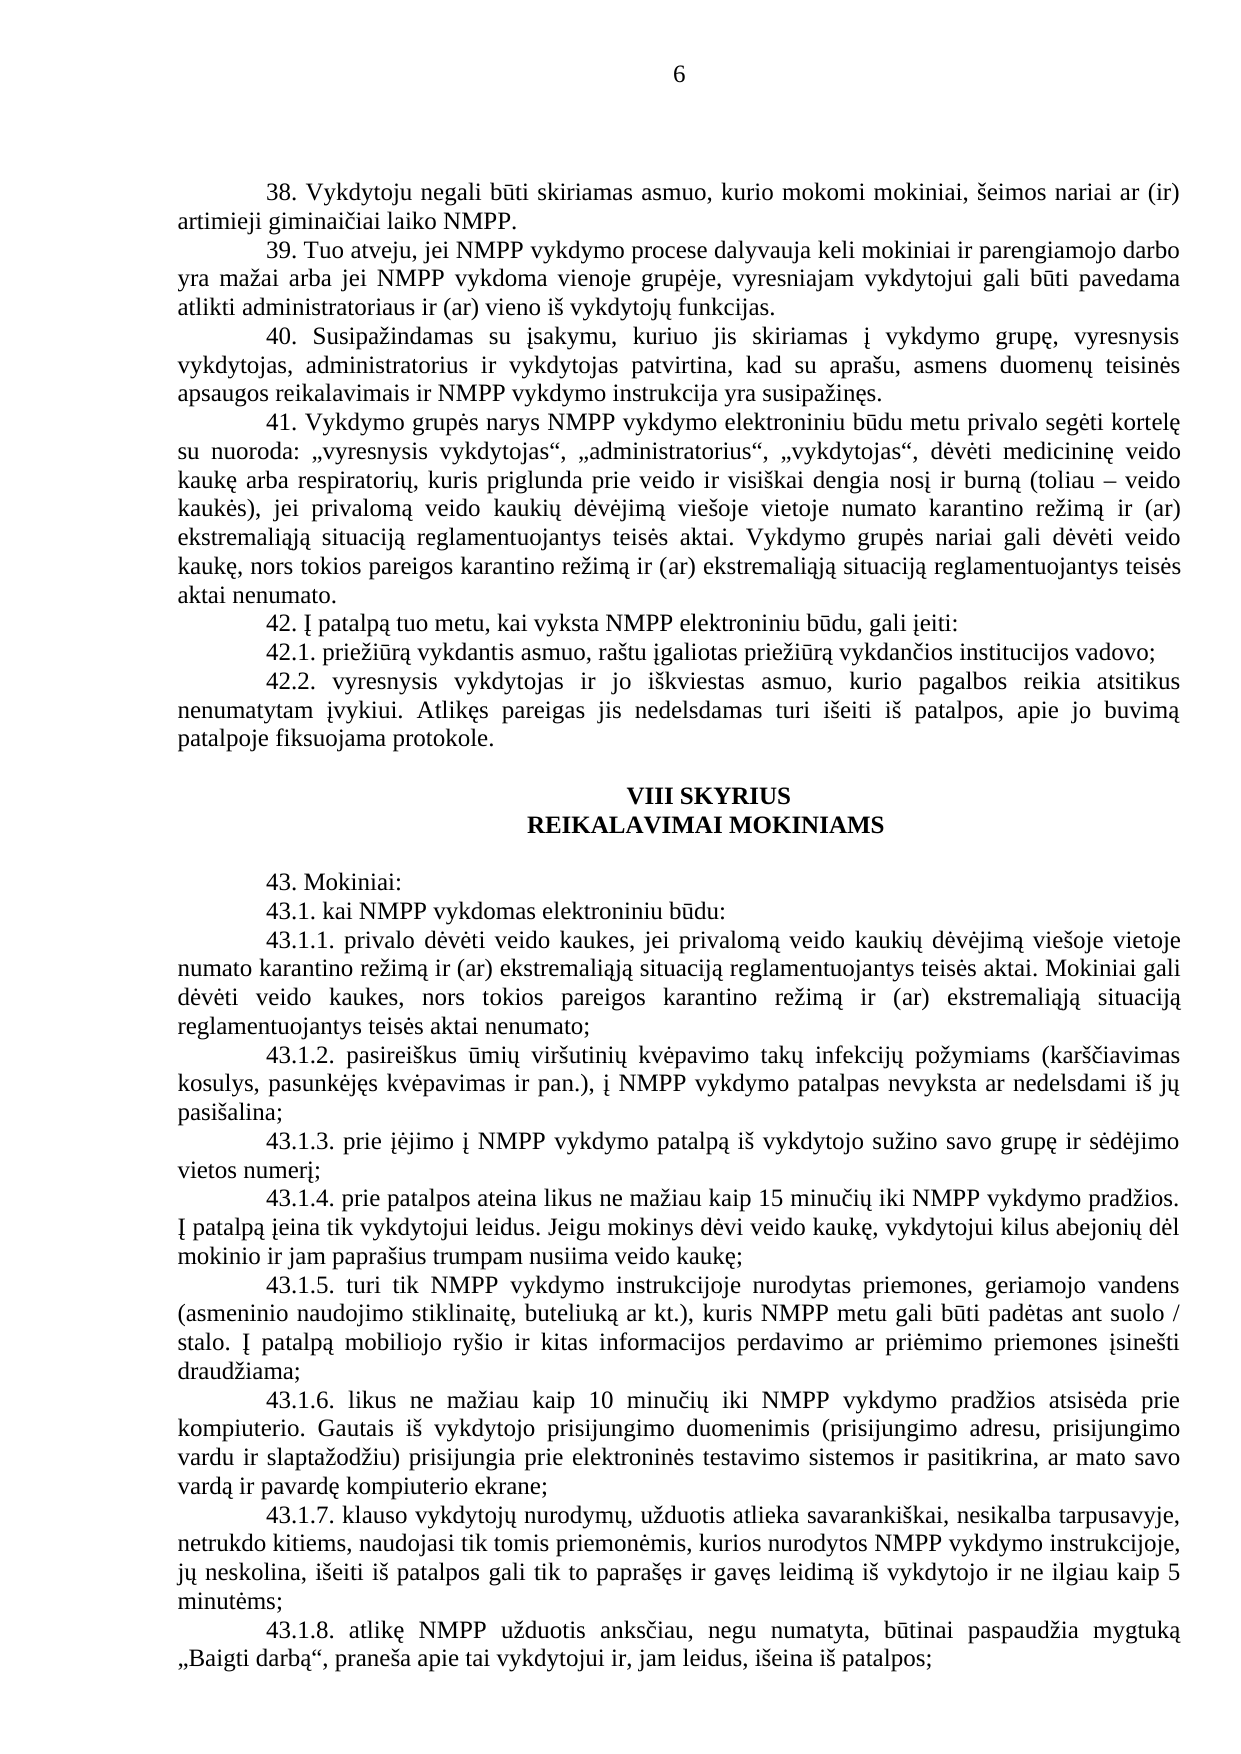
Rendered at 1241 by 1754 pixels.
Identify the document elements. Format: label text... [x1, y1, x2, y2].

text 41. Vykdymo grupės narys NMPP vykdymo elektroniniu būdu metu privalo segėti kortelę su nuoroda: „vyresnysis vykdytojas“, „administratorius“, „vykdytojas“, dėvėti medicininę veido kaukę arba respiratorių, kuris priglunda prie veido ir visiškai dengia nosį ir burną (toliau – veido kaukės), jei privalomą veido kaukių dėvėjimą viešoje vietoje numato karantino režimą ir (ar) ekstremaliąją situaciją reglamentuojantys teisės aktai. Vykdymo grupės nariai gali dėvėti veido kaukę, nors tokios pareigos karantino režimą ir (ar) ekstremaliąją situaciją reglamentuojantys teisės aktai nenumato. [177, 407, 1181, 608]
text 43.1.3. prie įėjimo į NMPP vykdymo patalpą iš vykdytojo sužino savo grupę ir sėdėjimo vietos numerį; [177, 1126, 1181, 1183]
text 43.1.4. prie patalpos ateina likus ne mažiau kaip 15 minučių iki NMPP vykdymo pradžios. Į patalpą įeina tik vykdytojui leidus. Jeigu mokinys dėvi veido kaukę, vykdytojui kilus abejonių dėl mokinio ir jam paprašius trumpam nusiima veido kaukę; [177, 1183, 1181, 1270]
text 43. Mokiniai: [177, 867, 1181, 896]
text 43.1.6. likus ne mažiau kaip 10 minučių iki NMPP vykdymo pradžios atsisėda prie kompiuterio. Gautais iš vykdytojo prisijungimo duomenimis (prisijungimo adresu, prisijungimo vardu ir slaptažodžiu) prisijungia prie elektroninės testavimo sistemos ir pasitikrina, ar mato savo vardą ir pavardę kompiuterio ekrane; [177, 1385, 1181, 1500]
text 42.2. vyresnysis vykdytojas ir jo iškviestas asmuo, kurio pagalbos reikia atsitikus nenumatytam įvykiui. Atlikęs pareigas jis nedelsdamas turi išeiti iš patalpos, apie jo buvimą patalpoje fiksuojama protokole. [177, 666, 1181, 752]
text 39. Tuo atveju, jei NMPP vykdymo procese dalyvauja keli mokiniai ir parengiamojo darbo yra mažai arba jei NMPP vykdoma vienoje grupėje, vyresniajam vykdytojui gali būti pavedama atlikti administratoriaus ir (ar) vieno iš vykdytojų funkcijas. [177, 235, 1181, 321]
text 43.1.1. privalo dėvėti veido kaukes, jei privalomą veido kaukių dėvėjimą viešoje vietoje numato karantino režimą ir (ar) ekstremaliąją situaciją reglamentuojantys teisės aktai. Mokiniai gali dėvėti veido kaukes, nors tokios pareigos karantino režimą ir (ar) ekstremaliąją situaciją reglamentuojantys teisės aktai nenumato; [177, 925, 1181, 1040]
text VIII SKYRIUS [177, 781, 1181, 810]
text 40. Susipažindamas su įsakymu, kuriuo jis skiriamas į vykdymo grupę, vyresnysis vykdytojas, administratorius ir vykdytojas patvirtina, kad su aprašu, asmens duomenų teisinės apsaugos reikalavimais ir NMPP vykdymo instrukcija yra susipažinęs. [177, 321, 1181, 407]
text 42. Į patalpą tuo metu, kai vyksta NMPP elektroniniu būdu, gali įeiti: [177, 608, 1181, 637]
text REIKALAVIMAI MOKINIAMS [177, 810, 1181, 838]
text 43.1.8. atlikę NMPP užduotis anksčiau, negu numatyta, būtinai paspaudžia mygtuką „Baigti darbą“, praneša apie tai vykdytojui ir, jam leidus, išeina iš patalpos; [177, 1615, 1181, 1672]
text 42.1. priežiūrą vykdantis asmuo, raštu įgaliotas priežiūrą vykdančios institucijos vadovo; [177, 637, 1181, 666]
text 38. Vykdytoju negali būti skiriamas asmuo, kurio mokomi mokiniai, šeimos nariai ar (ir) artimieji giminaičiai laiko NMPP. [177, 177, 1181, 235]
text 43.1. kai NMPP vykdomas elektroniniu būdu: [177, 896, 1181, 925]
text 43.1.7. klauso vykdytojų nurodymų, užduotis atlieka savarankiškai, nesikalba tarpusavyje, netrukdo kitiems, naudojasi tik tomis priemonėmis, kurios nurodytos NMPP vykdymo instrukcijoje, jų neskolina, išeiti iš patalpos gali tik to paprašęs ir gavęs leidimą iš vykdytojo ir ne ilgiau kaip 5 minutėms; [177, 1500, 1181, 1615]
text 43.1.2. pasireiškus ūmių viršutinių kvėpavimo takų infekcijų požymiams (karščiavimas kosulys, pasunkėjęs kvėpavimas ir pan.), į NMPP vykdymo patalpas nevyksta ar nedelsdami iš jų pasišalina; [177, 1040, 1181, 1126]
text 43.1.5. turi tik NMPP vykdymo instrukcijoje nurodytas priemones, geriamojo vandens (asmeninio naudojimo stiklinaitę, buteliuką ar kt.), kuris NMPP metu gali būti padėtas ant suolo / stalo. Į patalpą mobiliojo ryšio ir kitas informacijos perdavimo ar priėmimo priemones įsinešti draudžiama; [177, 1270, 1181, 1385]
